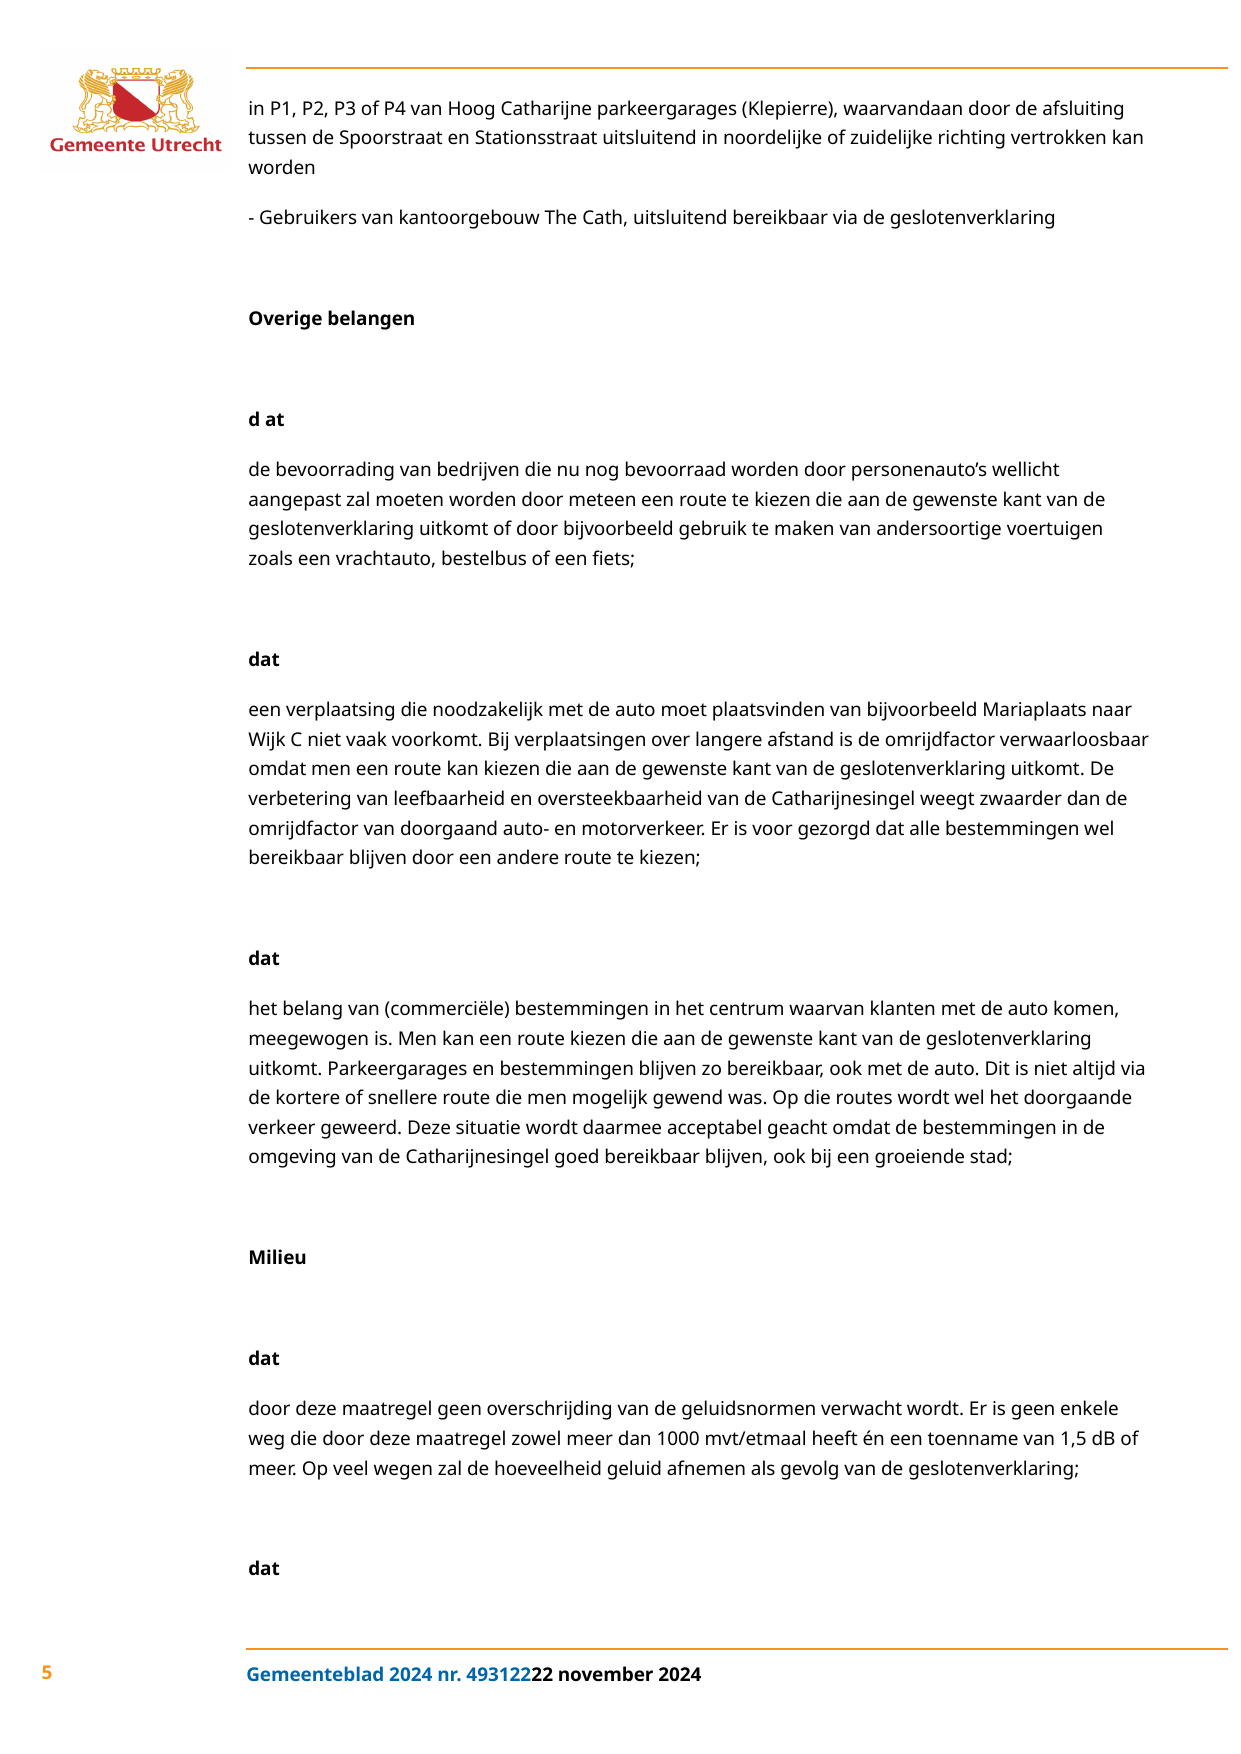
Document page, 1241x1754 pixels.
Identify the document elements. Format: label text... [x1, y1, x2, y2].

text dat [248, 1556, 1152, 1581]
text het belang van (commerciële) bestemmingen in het centrum waarvan klanten met de auto komen, meegewogen is. Men kan een route kiezen die aan de gewenste kant van de geslotenverklaring uitkomt. Parkeergarages en bestemmingen blijven zo bereikbaar, ook met de auto. Dit is niet altijd via de kortere of snellere route die men mogelijk gewend was. Op die routes wordt wel het doorgaande verkeer geweerd. Deze situatie wordt daarmee acceptabel geacht omdat de bestemmingen in de omgeving van de Catharijnesingel goed bereikbaar blijven, ook bij een groeiende stad; [248, 996, 1152, 1169]
text Overige belangen [248, 305, 1152, 331]
text de bevoorrading van bedrijven die nu nog bevoorraad worden door personenauto’s wellicht aangepast zal moeten worden door meteen een route te kiezen die aan de gewenste kant van de geslotenverklaring uitkomt of door bijvoorbeeld gebruik te maken van andersoortige voertuigen zoals een vrachtauto, bestelbus of een fiets; [248, 456, 1152, 571]
text d at [248, 406, 1152, 432]
text - Gebruikers van kantoorgebouw The Cath, uitsluitend bereikbaar via de geslotenverklaring [248, 204, 1152, 230]
picture [41, 47, 231, 172]
text in P1, P2, P3 of P4 van Hoog Catharijne parkeergarages (Klepierre), waarvandaan door de afsluiting tussen de Spoorstraat en Stationsstraat uitsluitend in noordelijke of zuidelijke richting vertrokken kan worden [248, 95, 1152, 180]
text door deze maatregel geen overschrijding van de geluidsnormen verwacht wordt. Er is geen enkele weg die door deze maatregel zowel meer dan 1000 mvt/etmaal heeft én een toenname van 1,5 dB of meer. Op veel wegen zal de hoeveelheid geluid afnemen als gevolg van de geslotenverklaring; [248, 1396, 1152, 1481]
text dat [248, 646, 1152, 672]
text dat [248, 945, 1152, 971]
text Milieu [248, 1244, 1152, 1270]
text dat [248, 1345, 1152, 1371]
text een verplaatsing die noodzakelijk met de auto moet plaatsvinden van bijvoorbeeld Mariaplaats naar Wijk C niet vaak voorkomt. Bij verplaatsingen over langere afstand is de omrijdfactor verwaarloosbaar omdat men een route kan kiezen die aan de gewenste kant van de geslotenverklaring uitkomt. De verbetering van leefbaarheid en oversteekbaarheid van de Catharijnesingel weegt zwaarder dan de omrijdfactor van doorgaand auto- en motorverkeer. Er is voor gezorgd dat alle bestemmingen wel bereikbaar blijven door een andere route te kiezen; [248, 696, 1152, 870]
